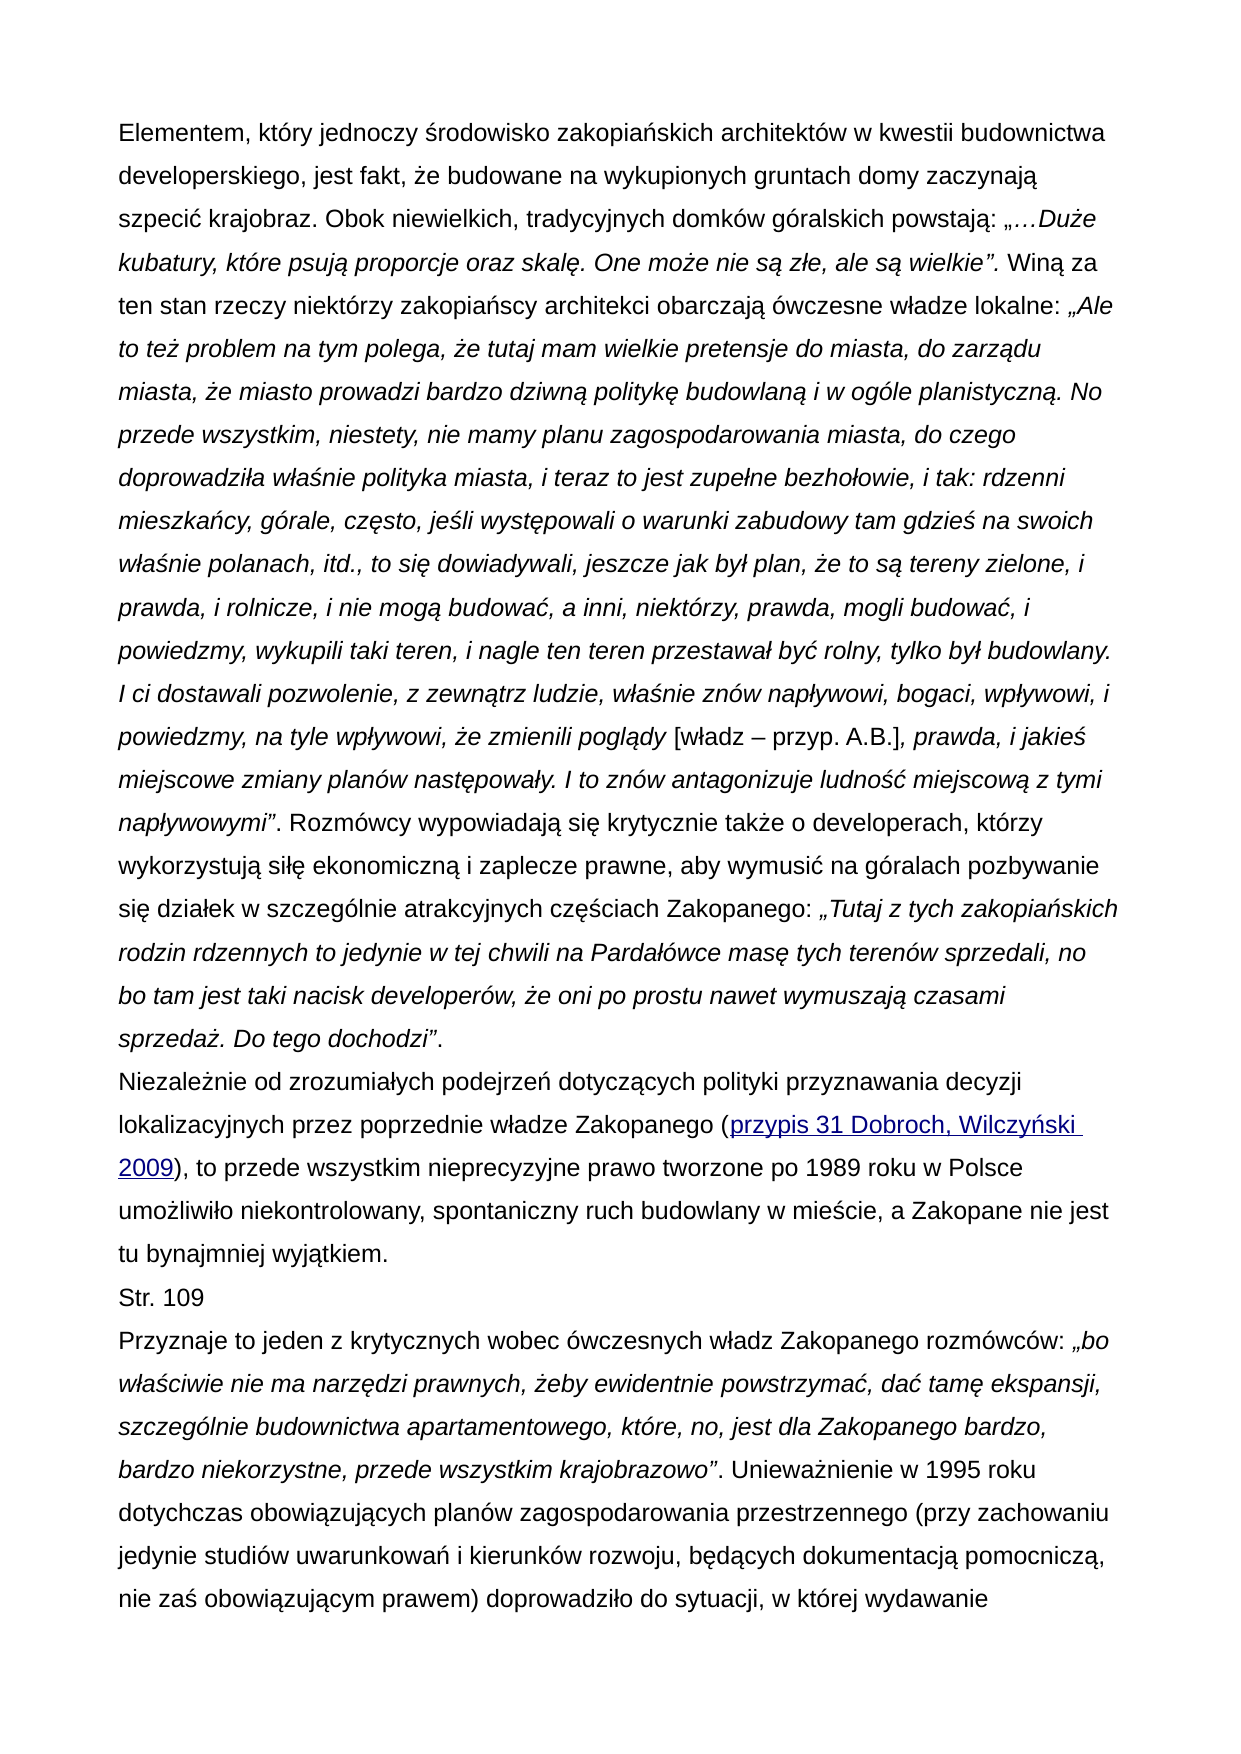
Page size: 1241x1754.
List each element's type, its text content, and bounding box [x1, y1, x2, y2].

text Elementem, który jednoczy środowisko zakopiańskich architektów w kwestii budownictwa developerskiego, jest fakt, że budowane na wykupionych gruntach domy zaczynają szpecić krajobraz. Obok niewielkich, tradycyjnych domków góralskich powstają: „…Duże kubatury, które psują proporcje oraz skalę. One może nie są złe, ale są wielkie”. Winą za ten stan rzeczy niektórzy zakopiańscy architekci obarczają ówczesne władze lokalne: „Ale to też problem na tym polega, że tutaj mam wielkie pretensje do miasta, do zarządu miasta, że miasto prowadzi bardzo dziwną politykę budowlaną i w ogóle planistyczną. No przede wszystkim, niestety, nie mamy planu zagospodarowania miasta, do czego doprowadziła właśnie polityka miasta, i teraz to jest zupełne bezhołowie, i tak: rdzenni mieszkańcy, górale, często, jeśli występowali o warunki zabudowy tam gdzieś na swoich właśnie polanach, itd., to się dowiadywali, jeszcze jak był plan, że to są tereny zielone, i prawda, i rolnicze, i nie mogą budować, a inni, niektórzy, prawda, mogli budować, i powiedzmy, wykupili taki teren, i nagle ten teren przestawał być rolny, tylko był budowlany. I ci dostawali pozwolenie, z zewnątrz ludzie, właśnie znów napływowi, bogaci, wpływowi, i powiedzmy, na tyle wpływowi, że zmienili poglądy [władz – przyp. A.B.], prawda, i jakieś miejscowe zmiany planów następowały. I to znów antagonizuje ludność miejscową z tymi napływowymi”. Rozmówcy wypowiadają się krytycznie także o developerach, którzy wykorzystują siłę ekonomiczną i zaplecze prawne, aby wymusić na góralach pozbywanie się działek w szczególnie atrakcyjnych częściach Zakopanego: „Tutaj z tych zakopiańskich rodzin rdzennych to jedynie w tej chwili na Pardałówce masę tych terenów sprzedali, no bo tam jest taki nacisk developerów, że oni po prostu nawet wymuszają czasami sprzedaż. Do tego dochodzi”. [118, 118, 1122, 1052]
text Przyznaje to jeden z krytycznych wobec ówczesnych władz Zakopanego rozmówców: „bo właściwie nie ma narzędzi prawnych, żeby ewidentnie powstrzymać, dać tamę ekspansji, szczególnie budownictwa apartamentowego, które, no, jest dla Zakopanego bardzo, bardzo niekorzystne, przede wszystkim krajobrazowo”. Unieważnienie w 1995 roku dotychczas obowiązujących planów zagospodarowania przestrzennego (przy zachowaniu jedynie studiów uwarunkowań i kierunków rozwoju, będących dokumentacją pomocniczą, nie zaś obowiązującym prawem) doprowadziło do sytuacji, w której wydawanie [118, 1326, 1122, 1613]
text Str. 109 [118, 1282, 1122, 1311]
text Niezależnie od zrozumiałych podejrzeń dotyczących polityki przyznawania decyzji lokalizacyjnych przez poprzednie władze Zakopanego (przypis 31 Dobroch, Wilczyński 2009), to przede wszystkim nieprecyzyjne prawo tworzone po 1989 roku w Polsce umożliwiło niekontrolowany, spontaniczny ruch budowlany w mieście, a Zakopane nie jest tu bynajmniej wyjątkiem. [118, 1067, 1122, 1268]
